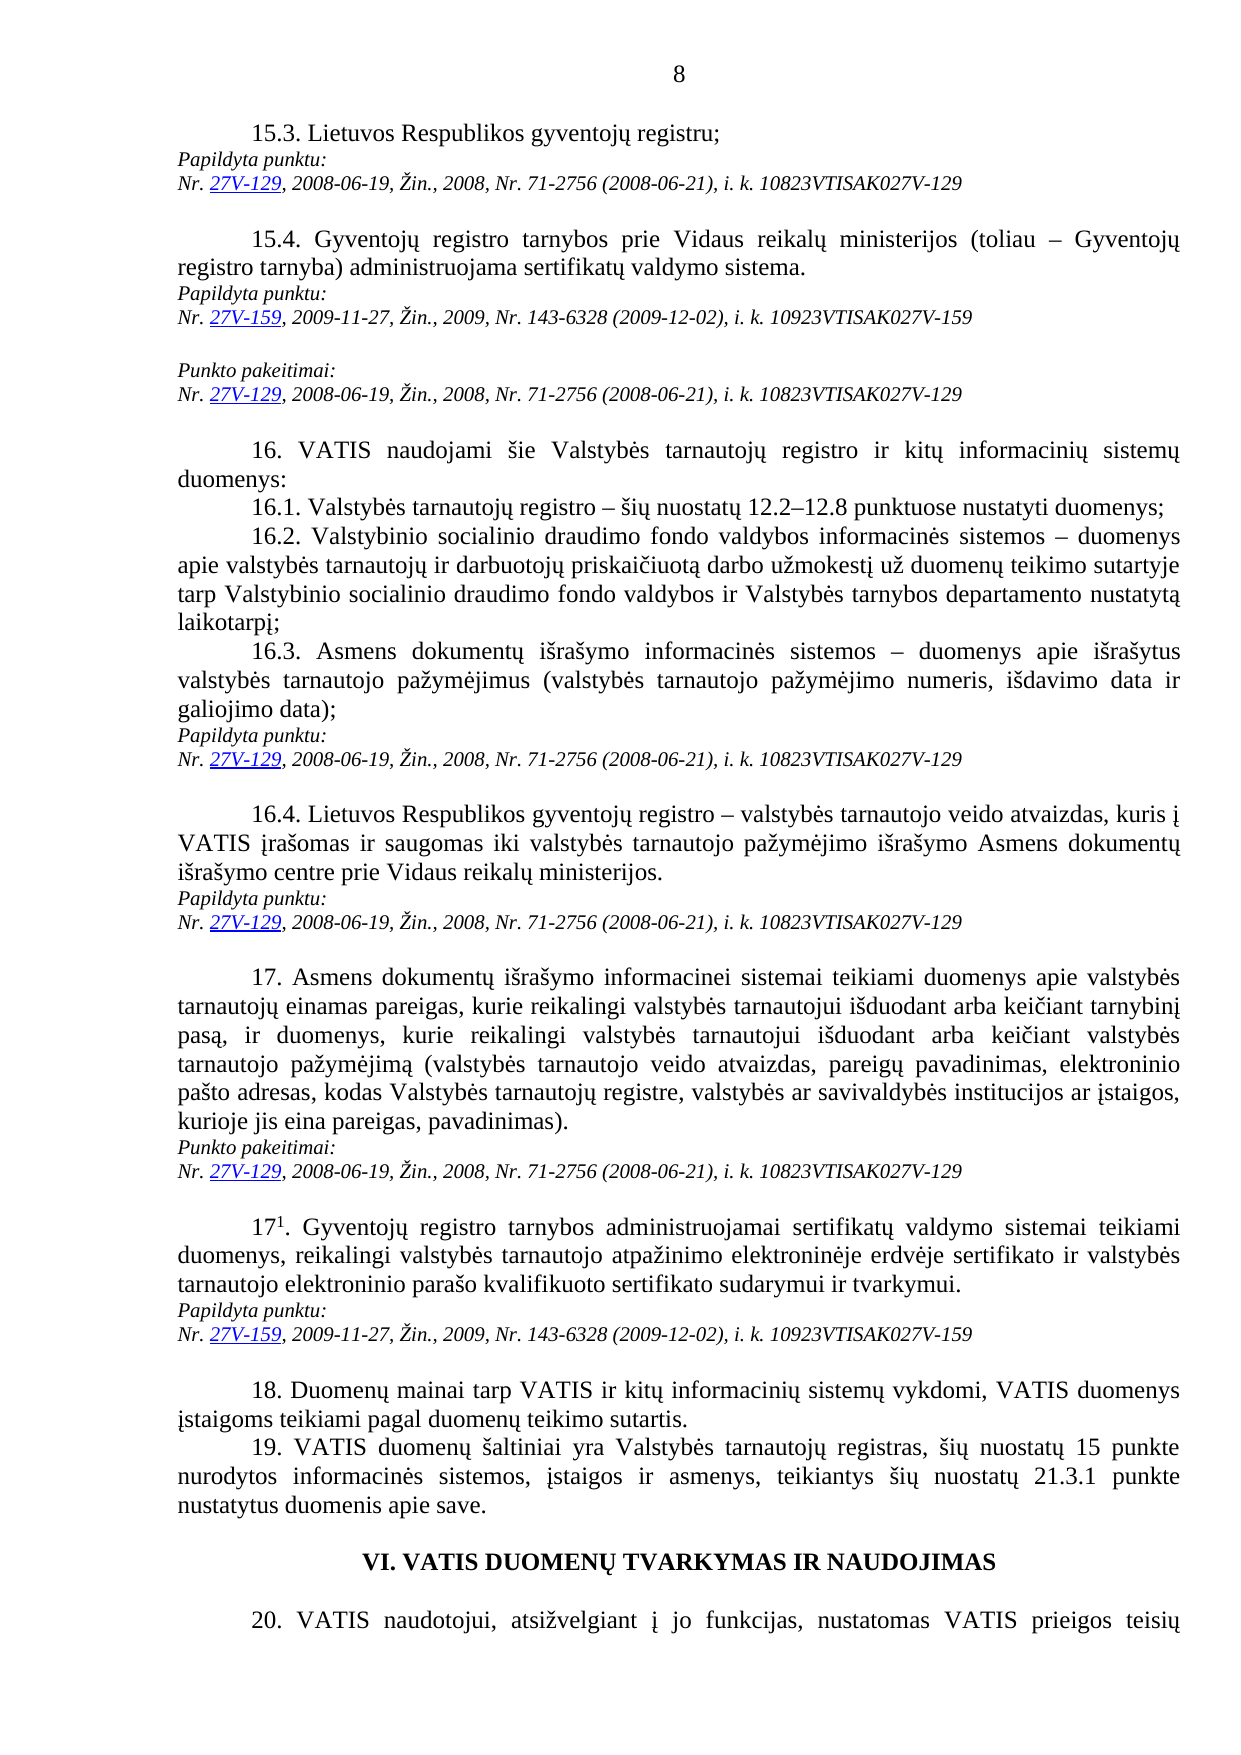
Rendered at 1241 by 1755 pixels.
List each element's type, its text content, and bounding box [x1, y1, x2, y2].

text Nr. 27V-129, 2008-06-19, Žin., 2008, Nr. 71-2756 (2008-06-21), i. k. 10823VTISAK027V-129 [177, 382, 1181, 406]
text Papildyta punktu: [177, 281, 1181, 305]
text Papildyta punktu: [177, 147, 1181, 171]
text Papildyta punktu: [177, 1298, 1181, 1322]
text 18. Duomenų mainai tarp VATIS ir kitų informacinių sistemų vykdomi, VATIS duomenys įstaigoms teikiami pagal duomenų teikimo sutartis. [177, 1375, 1181, 1432]
text Punkto pakeitimai: [177, 1135, 1181, 1159]
text Nr. 27V-129, 2008-06-19, Žin., 2008, Nr. 71-2756 (2008-06-21), i. k. 10823VTISAK027V-129 [177, 1159, 1181, 1183]
text Nr. 27V-159, 2009-11-27, Žin., 2009, Nr. 143-6328 (2009-12-02), i. k. 10923VTISAK027V-159 [177, 1322, 1181, 1346]
text 16.1. Valstybės tarnautojų registro – šių nuostatų 12.2–12.8 punktuose nustatyti duomenys; [177, 492, 1181, 521]
text 20. VATIS naudotojui, atsižvelgiant į jo funkcijas, nustatomas VATIS prieigos teisių [177, 1605, 1181, 1634]
text Nr. 27V-159, 2009-11-27, Žin., 2009, Nr. 143-6328 (2009-12-02), i. k. 10923VTISAK027V-159 [177, 305, 1181, 329]
text 16.3. Asmens dokumentų išrašymo informacinės sistemos – duomenys apie išrašytus valstybės tarnautojo pažymėjimus (valstybės tarnautojo pažymėjimo numeris, išdavimo data ir galiojimo data); [177, 636, 1181, 722]
text Nr. 27V-129, 2008-06-19, Žin., 2008, Nr. 71-2756 (2008-06-21), i. k. 10823VTISAK027V-129 [177, 747, 1181, 771]
text 16.2. Valstybinio socialinio draudimo fondo valdybos informacinės sistemos – duomenys apie valstybės tarnautojų ir darbuotojų priskaičiuotą darbo užmokestį už duomenų teikimo sutartyje tarp Valstybinio socialinio draudimo fondo valdybos ir Valstybės tarnybos departamento nustatytą laikotarpį; [177, 521, 1181, 636]
text 17. Asmens dokumentų išrašymo informacinei sistemai teikiami duomenys apie valstybės tarnautojų einamas pareigas, kurie reikalingi valstybės tarnautojui išduodant arba keičiant tarnybinį pasą, ir duomenys, kurie reikalingi valstybės tarnautojui išduodant arba keičiant valstybės tarnautojo pažymėjimą (valstybės tarnautojo veido atvaizdas, pareigų pavadinimas, elektroninio pašto adresas, kodas Valstybės tarnautojų registre, valstybės ar savivaldybės institucijos ar įstaigos, kurioje jis eina pareigas, pavadinimas). [177, 962, 1181, 1135]
text Nr. 27V-129, 2008-06-19, Žin., 2008, Nr. 71-2756 (2008-06-21), i. k. 10823VTISAK027V-129 [177, 910, 1181, 934]
text 16. VATIS naudojami šie Valstybės tarnautojų registro ir kitų informacinių sistemų duomenys: [177, 435, 1181, 492]
text Punkto pakeitimai: [177, 358, 1181, 382]
text 171. Gyventojų registro tarnybos administruojamai sertifikatų valdymo sistemai teikiami duomenys, reikalingi valstybės tarnautojo atpažinimo elektroninėje erdvėje sertifikato ir valstybės tarnautojo elektroninio parašo kvalifikuoto sertifikato sudarymui ir tvarkymui. [177, 1212, 1181, 1298]
text VI. VATIS DUOMENŲ TVARKYMAS IR NAUDOJIMAS [177, 1547, 1181, 1576]
text Nr. 27V-129, 2008-06-19, Žin., 2008, Nr. 71-2756 (2008-06-21), i. k. 10823VTISAK027V-129 [177, 171, 1181, 195]
text 15.3. Lietuvos Respublikos gyventojų registru; [177, 118, 1181, 147]
text Papildyta punktu: [177, 722, 1181, 747]
text 15.4. Gyventojų registro tarnybos prie Vidaus reikalų ministerijos (toliau – Gyventojų registro tarnyba) administruojama sertifikatų valdymo sistema. [177, 224, 1181, 281]
text Papildyta punktu: [177, 886, 1181, 910]
text 19. VATIS duomenų šaltiniai yra Valstybės tarnautojų registras, šių nuostatų 15 punkte nurodytos informacinės sistemos, įstaigos ir asmenys, teikiantys šių nuostatų 21.3.1 punkte nustatytus duomenis apie save. [177, 1432, 1181, 1519]
text 16.4. Lietuvos Respublikos gyventojų registro – valstybės tarnautojo veido atvaizdas, kuris į VATIS įrašomas ir saugomas iki valstybės tarnautojo pažymėjimo išrašymo Asmens dokumentų išrašymo centre prie Vidaus reikalų ministerijos. [177, 799, 1181, 886]
